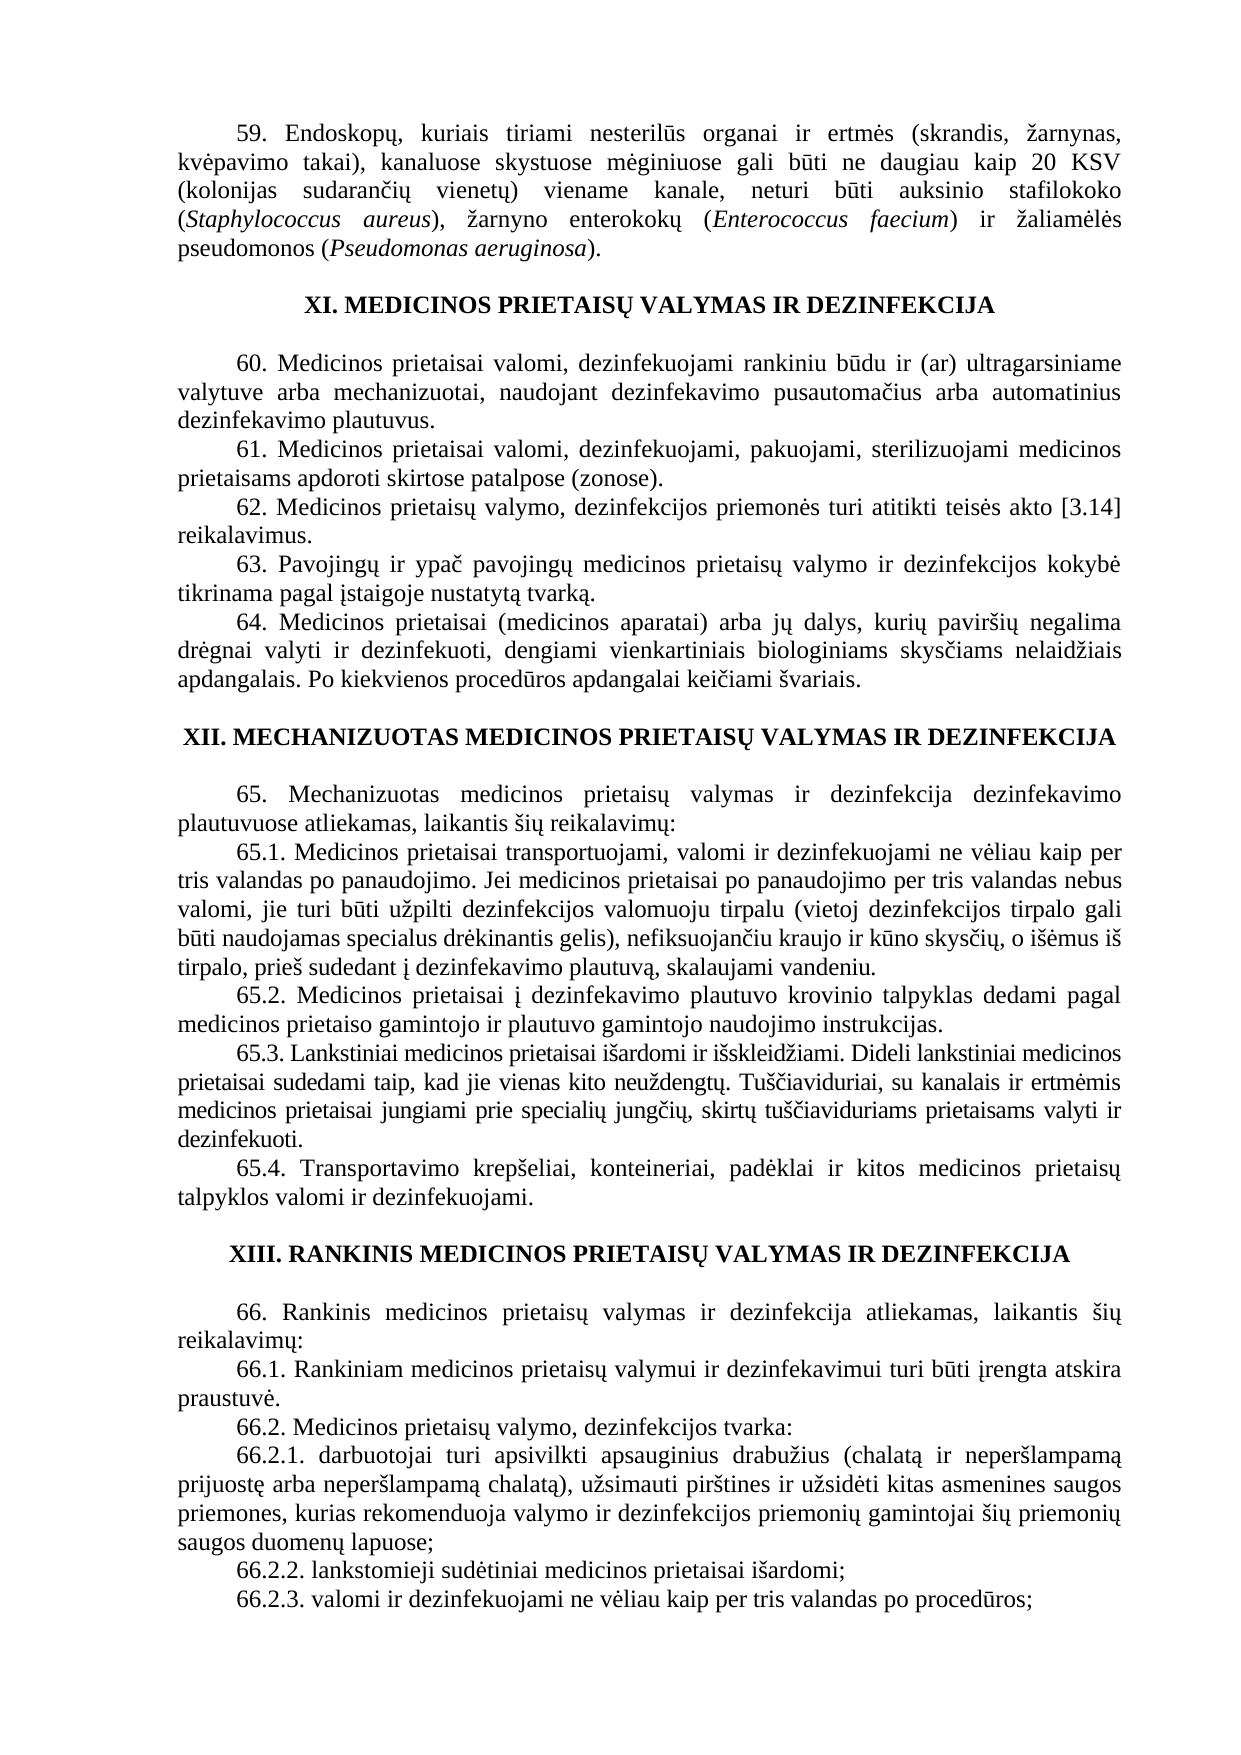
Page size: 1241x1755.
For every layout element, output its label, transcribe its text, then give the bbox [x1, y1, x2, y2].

text 59. Endoskopų, kuriais tiriami nesterilūs organai ir ertmės (skrandis, žarnynas, kvėpavimo takai), kanaluose skystuose mėginiuose gali būti ne daugiau kaip 20 KSV (kolonijas sudarančių vienetų) viename kanale, neturi būti auksinio stafilokoko (Staphylococcus aureus), žarnyno enterokokų (Enterococcus faecium) ir žaliamėlės pseudomonos (Pseudomonas aeruginosa). [177, 118, 1122, 262]
text 65.3. Lankstiniai medicinos prietaisai išardomi ir išskleidžiami. Dideli lankstiniai medicinos prietaisai sudedami taip, kad jie vienas kito neuždengtų. Tuščiaviduriai, su kanalais ir ertmėmis medicinos prietaisai jungiami prie specialių jungčių, skirtų tuščiaviduriams prietaisams valyti ir dezinfekuoti. [177, 1038, 1122, 1153]
text 66.1. Rankiniam medicinos prietaisų valymui ir dezinfekavimui turi būti įrengta atskira praustuvė. [177, 1354, 1122, 1412]
text XI. MEDICINOS PRIETAISŲ VALYMAS IR DEZINFEKCIJA [177, 291, 1122, 319]
text 65.4. Transportavimo krepšeliai, konteineriai, padėklai ir kitos medicinos prietaisų talpyklos valomi ir dezinfekuojami. [177, 1153, 1122, 1211]
text 66.2. Medicinos prietaisų valymo, dezinfekcijos tvarka: [177, 1412, 1122, 1441]
text 66.2.2. lankstomieji sudėtiniai medicinos prietaisai išardomi; [177, 1556, 1122, 1584]
text 65.2. Medicinos prietaisai į dezinfekavimo plautuvo krovinio talpyklas dedami pagal medicinos prietaiso gamintojo ir plautuvo gamintojo naudojimo instrukcijas. [177, 981, 1122, 1038]
text 66.2.1. darbuotojai turi apsivilkti apsauginius drabužius (chalatą ir neperšlampamą prijuostę arba neperšlampamą chalatą), užsimauti pirštines ir užsidėti kitas asmenines saugos priemones, kurias rekomenduoja valymo ir dezinfekcijos priemonių gamintojai šių priemonių saugos duomenų lapuose; [177, 1441, 1122, 1556]
text 60. Medicinos prietaisai valomi, dezinfekuojami rankiniu būdu ir (ar) ultragarsiniame valytuve arba mechanizuotai, naudojant dezinfekavimo pusautomačius arba automatinius dezinfekavimo plautuvus. [177, 348, 1122, 434]
text 66. Rankinis medicinos prietaisų valymas ir dezinfekcija atliekamas, laikantis šių reikalavimų: [177, 1297, 1122, 1354]
text XII. MECHANIZUOTAS MedicinOS prietaisų valymas ir Dezinfekcija [177, 722, 1122, 751]
text 62. Medicinos prietaisų valymo, dezinfekcijos priemonės turi atitikti teisės akto [3.14] reikalavimus. [177, 492, 1122, 549]
text 66.2.3. valomi ir dezinfekuojami ne vėliau kaip per tris valandas po procedūros; [177, 1584, 1122, 1613]
text XIII. RANKINIS MEDICINOS PRIETAISŲ VALYMAS IR DEZINFEKCIJA [177, 1239, 1122, 1268]
text 61. Medicinos prietaisai valomi, dezinfekuojami, pakuojami, sterilizuojami medicinos prietaisams apdoroti skirtose patalpose (zonose). [177, 434, 1122, 492]
text 63. Pavojingų ir ypač pavojingų medicinos prietaisų valymo ir dezinfekcijos kokybė tikrinama pagal įstaigoje nustatytą tvarką. [177, 549, 1122, 607]
text 65.1. Medicinos prietaisai transportuojami, valomi ir dezinfekuojami ne vėliau kaip per tris valandas po panaudojimo. Jei medicinos prietaisai po panaudojimo per tris valandas nebus valomi, jie turi būti užpilti dezinfekcijos valomuoju tirpalu (vietoj dezinfekcijos tirpalo gali būti naudojamas specialus drėkinantis gelis), nefiksuojančiu kraujo ir kūno skysčių, o išėmus iš tirpalo, prieš sudedant į dezinfekavimo plautuvą, skalaujami vandeniu. [177, 837, 1122, 981]
text 65. Mechanizuotas medicinos prietaisų valymas ir dezinfekcija dezinfekavimo plautuvuose atliekamas, laikantis šių reikalavimų: [177, 779, 1122, 837]
text 64. Medicinos prietaisai (medicinos aparatai) arba jų dalys, kurių paviršių negalima drėgnai valyti ir dezinfekuoti, dengiami vienkartiniais biologiniams skysčiams nelaidžiais apdangalais. Po kiekvienos procedūros apdangalai keičiami švariais. [177, 607, 1122, 693]
